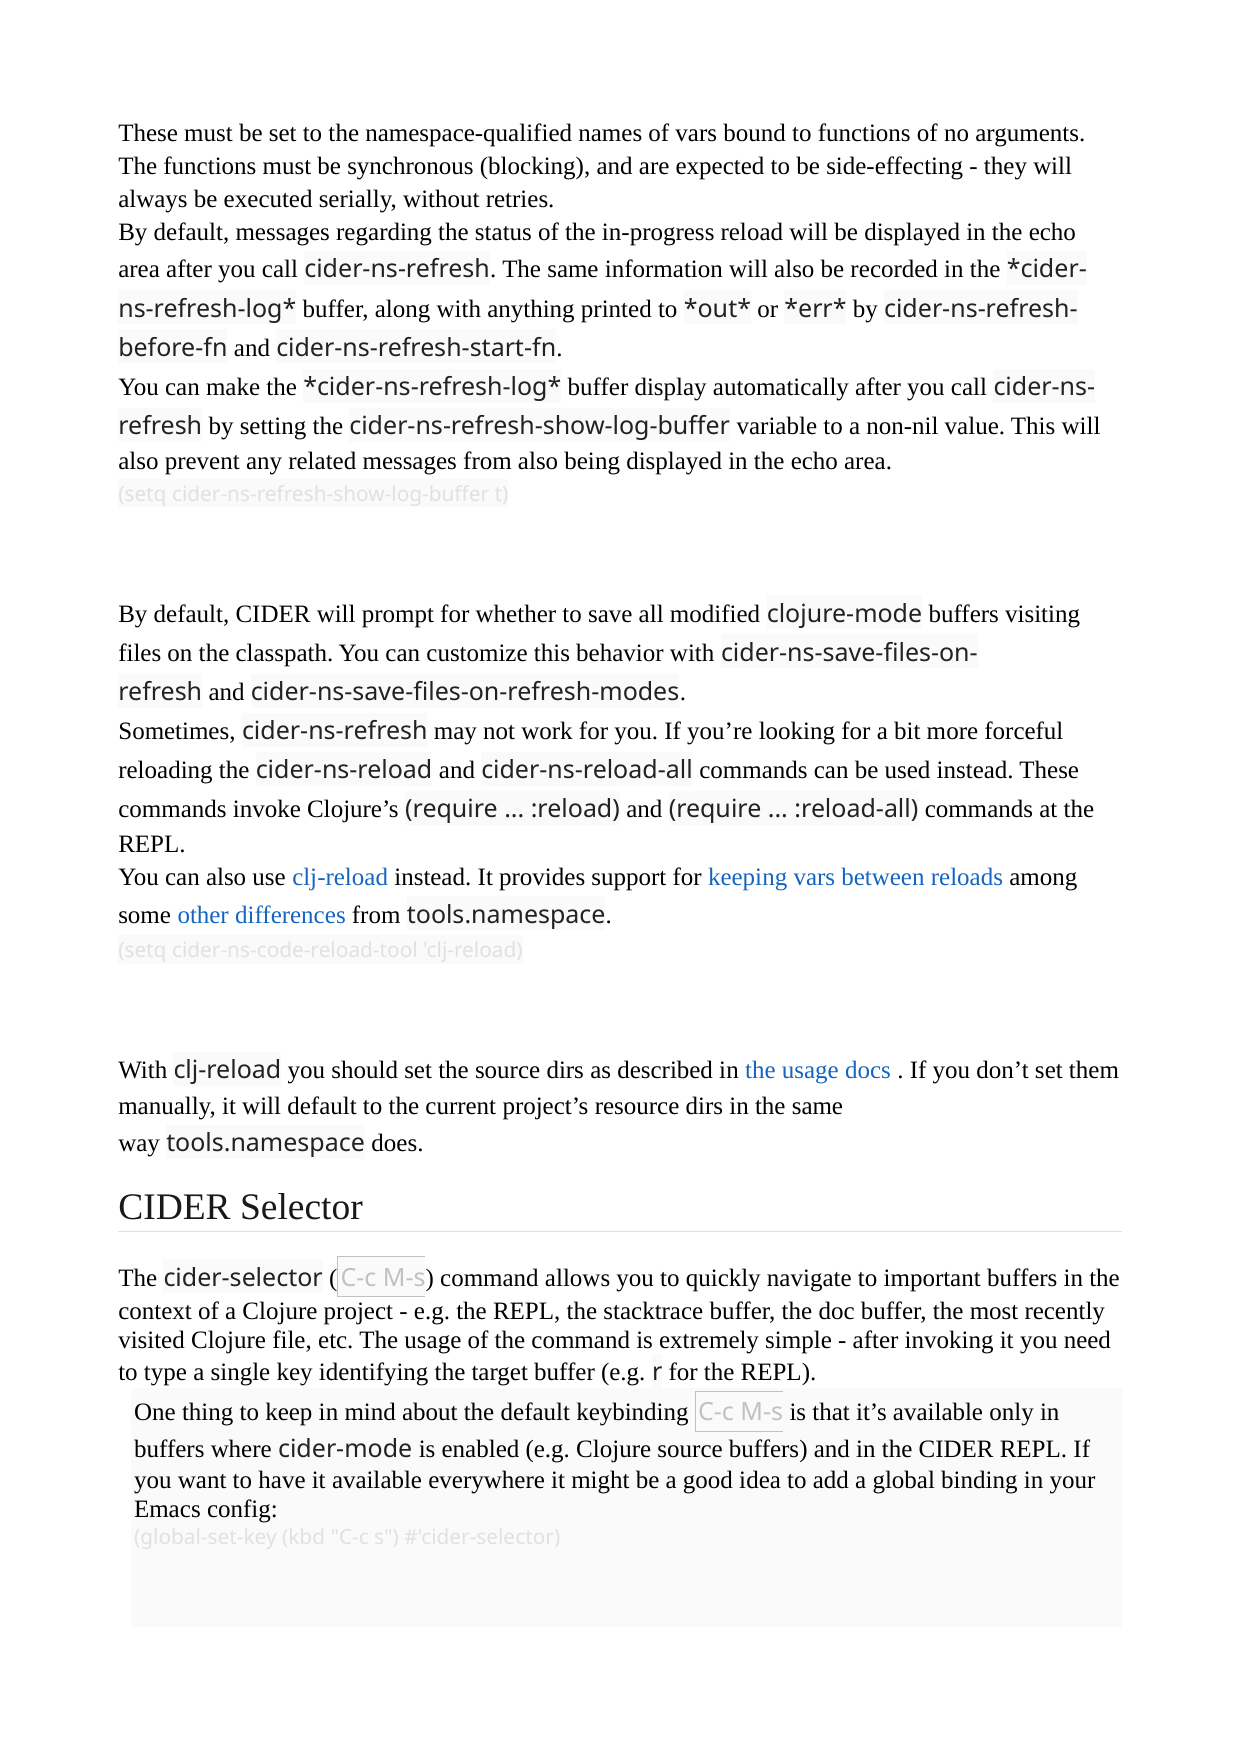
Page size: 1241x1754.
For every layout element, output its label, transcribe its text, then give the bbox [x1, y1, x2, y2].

text You can make the *cider-ns-refresh-log* buffer display automatically after you call cider-ns-refresh by setting the cider-ns-refresh-show-log-buffer variable to a non-nil value. This will also prevent any related messages from also being displayed in the echo area. [118, 368, 1122, 475]
text (setq cider-ns-code-reload-tool 'clj-reload) [118, 935, 1122, 964]
text These must be set to the namespace-qualified names of vars bound to functions of no arguments. The functions must be synchronous (blocking), and are expected to be side-effecting - they will always be executed serially, without retries. [118, 118, 1122, 213]
text By default, messages regarding the status of the in-progress reload will be displayed in the echo area after you call cider-ns-refresh. The same information will also be recorded in the *cider-ns-refresh-log* buffer, along with anything printed to *out* or *err* by cider-ns-refresh-before-fn and cider-ns-refresh-start-fn. [118, 217, 1122, 363]
text Sometimes, cider-ns-refresh may not work for you. If you’re looking for a bit more forceful reloading the cider-ns-reload and cider-ns-reload-all commands can be used instead. These commands invoke Clojure’s (require ... :reload) and (require ... :reload-all) commands at the REPL. [118, 713, 1122, 858]
table_header [118, 1388, 131, 1627]
table_header One thing to keep in mind about the default keybinding C-c M-s is that it’s available only in buffers where cider-mode is enabled (e.g. Clojure source buffers) and in the CIDER REPL. If you want to have it available everywhere it might be a good idea to add a global binding in your Emacs config: (global-set-key (kbd "C-c s") #'cider-selector) [131, 1388, 1122, 1627]
subtitle CIDER Selector [118, 1184, 1122, 1231]
text With clj-reload you should set the source dirs as described in the usage docs . If you don’t set them manually, it will default to the current project’s resource dirs in the same way tools.namespace does. [118, 1052, 1122, 1159]
text You can also use clj-reload instead. It provides support for keeping vars between reloads among some other differences from tools.namespace. [118, 862, 1122, 930]
text (setq cider-ns-refresh-show-log-buffer t) [118, 479, 1122, 507]
text The cider-selector (C-c M-s) command allows you to quickly navigate to important buffers in the context of a Clojure project - e.g. the REPL, the stacktrace buffer, the doc buffer, the most recently visited Clojure file, etc. The usage of the command is extremely simple - after invoking it you need to type a single key identifying the target buffer (e.g. r for the REPL). [118, 1256, 1122, 1388]
text By default, CIDER will prompt for whether to save all modified clojure-mode buffers visiting files on the classpath. You can customize this behavior with cider-ns-save-files-on-refresh and cider-ns-save-files-on-refresh-modes. [118, 595, 1122, 708]
